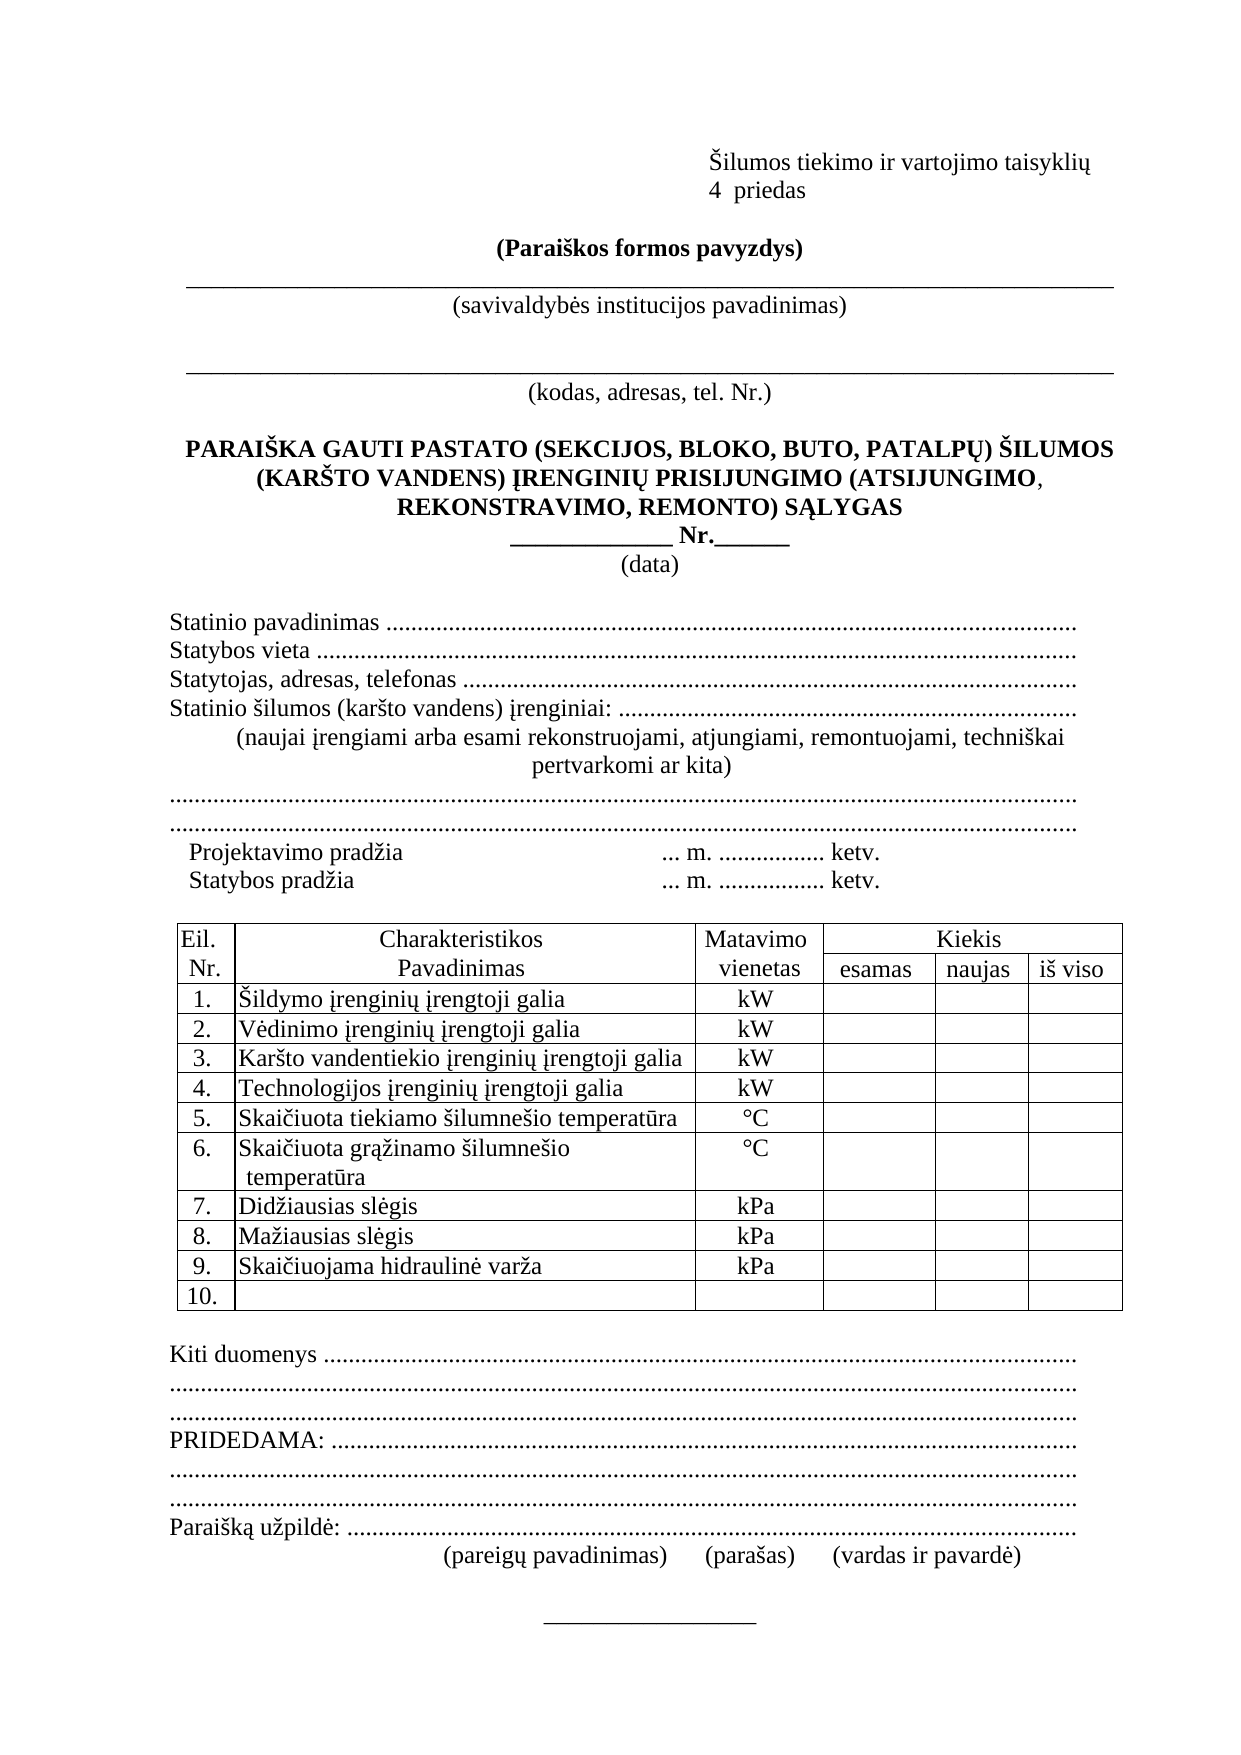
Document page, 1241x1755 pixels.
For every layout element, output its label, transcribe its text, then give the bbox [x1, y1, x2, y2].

table_cell 10. [178, 1281, 234, 1309]
table_cell [1029, 1251, 1122, 1280]
table_cell 3. [178, 1044, 234, 1072]
table_cell [824, 1251, 935, 1280]
table_cell [1029, 1281, 1122, 1309]
text Statinio šilumos (karšto vandens) įrenginiai: [169, 693, 1122, 722]
table_cell Skaičiuojama hidraulinė varža [236, 1251, 695, 1280]
table_cell [1029, 1073, 1122, 1102]
text _____________ Nr.______ [177, 521, 1122, 549]
table_cell [936, 1073, 1028, 1102]
text PRIDEDAMA: [169, 1426, 1122, 1454]
text 4 priedas [177, 176, 1122, 204]
table_cell kW [696, 1044, 823, 1072]
table_cell [1029, 1221, 1122, 1250]
table_cell esamas [824, 954, 935, 983]
table_cell kPa [696, 1251, 823, 1280]
table_cell [1029, 984, 1122, 1013]
text Statinio pavadinimas [169, 607, 1122, 636]
table_cell [936, 1133, 1028, 1190]
table_cell kW [696, 1014, 823, 1042]
text (pareigų pavadinimas) (parašas) (vardas ir pavardė) [177, 1541, 1122, 1569]
table_cell Vėdinimo įrenginių įrengtoji galia [236, 1014, 695, 1042]
table_cell [936, 1103, 1028, 1132]
table_cell [1029, 1191, 1122, 1220]
table_cell 6. [178, 1133, 234, 1190]
table_cell kW [696, 1073, 823, 1102]
table_cell [236, 1281, 695, 1309]
table_header Matavimo vienetas [696, 924, 823, 983]
table_cell [824, 1133, 935, 1190]
table_cell [936, 1044, 1028, 1072]
text ... [169, 1397, 1122, 1426]
text Šilumos tiekimo ir vartojimo taisyklių [177, 147, 1122, 176]
table_cell [936, 1014, 1028, 1042]
table_cell naujas [936, 954, 1028, 983]
text ... [169, 808, 1122, 837]
table_cell [936, 1281, 1028, 1309]
table_header Charakteristikos Pavadinimas [236, 924, 695, 983]
table_cell Šildymo įrenginių įrengtoji galia [236, 984, 695, 1013]
table_cell [1029, 1103, 1122, 1132]
text _ [177, 262, 1122, 291]
table_cell [1029, 1133, 1122, 1190]
table_cell 4. [178, 1073, 234, 1102]
table_cell [696, 1281, 823, 1309]
table_cell kPa [696, 1221, 823, 1250]
table_cell [1029, 1014, 1122, 1042]
table_cell [824, 1014, 935, 1042]
table_cell Mažiausias slėgis [236, 1221, 695, 1250]
table_cell 5. [178, 1103, 234, 1132]
text pertvarkomi ar kita) [177, 751, 1122, 779]
text (Paraiškos formos pavyzdys) [177, 233, 1122, 262]
text (naujai įrengiami arba esami rekonstruojami, atjungiami, remontuojami, techniškai [177, 722, 1122, 751]
text Statytojas, adresas, telefonas [169, 664, 1122, 693]
table_header ... m. ................. ketv. [650, 837, 1122, 866]
table_cell Skaičiuota tiekiamo šilumnešio temperatūra [236, 1103, 695, 1132]
table_cell 2. [178, 1014, 234, 1042]
table_cell Skaičiuota grąžinamo šilumnešio temperatūra [236, 1133, 695, 1190]
table_cell Technologijos įrenginių įrengtoji galia [236, 1073, 695, 1102]
table_cell [1029, 1044, 1122, 1072]
table_cell Didžiausias slėgis [236, 1191, 695, 1220]
table_cell [824, 1044, 935, 1072]
table_cell 8. [178, 1221, 234, 1250]
table_cell °C [696, 1103, 823, 1132]
text ... [169, 1454, 1122, 1483]
table_cell kPa [696, 1191, 823, 1220]
table_cell iš viso [1029, 954, 1122, 983]
table_cell [824, 1221, 935, 1250]
table_cell [824, 1103, 935, 1132]
table_cell 1. [178, 984, 234, 1013]
text _________________ [177, 1598, 1122, 1627]
table_cell [824, 984, 935, 1013]
table_cell [824, 1191, 935, 1220]
table_header Projektavimo pradžia [177, 837, 650, 866]
text Statybos vieta [169, 636, 1122, 664]
text Kiti duomenys [169, 1339, 1122, 1368]
text Paraišką užpildė: [169, 1512, 1122, 1541]
table_cell ... m. ................. ketv. [650, 866, 1122, 894]
table_cell 9. [178, 1251, 234, 1280]
table_cell [824, 1073, 935, 1102]
text ... [169, 779, 1122, 808]
table_cell [936, 1221, 1028, 1250]
table_cell kW [696, 984, 823, 1013]
text ... [169, 1483, 1122, 1512]
text (data) [177, 549, 1122, 578]
text (savivaldybės institucijos pavadinimas) [177, 291, 1122, 319]
table_cell [824, 1281, 935, 1309]
table_header Kiekis [824, 924, 1122, 953]
table_header Eil. Nr. [178, 924, 234, 983]
table_cell 7. [178, 1191, 234, 1220]
text ... [169, 1368, 1122, 1397]
table_cell Statybos pradžia [177, 866, 650, 894]
text (kodas, adresas, tel. Nr.) [177, 377, 1122, 406]
text _ [177, 348, 1122, 377]
text Paraiška GAUTI PASTATO (SEKCIJOS, BLOKO, BUTO, PATALPŲ) ŠILUMOS (KARŠTO VANDENS) ĮRENGINIŲ PRISIJUNGIMO (ATSIJUNGIMO, REKONSTRAVIMO, REMONTO) SĄLYGAS [177, 434, 1122, 521]
table_cell [936, 984, 1028, 1013]
table_cell [936, 1251, 1028, 1280]
table_cell Karšto vandentiekio įrenginių įrengtoji galia [236, 1044, 695, 1072]
table_cell °C [696, 1133, 823, 1190]
table_cell [936, 1191, 1028, 1220]
